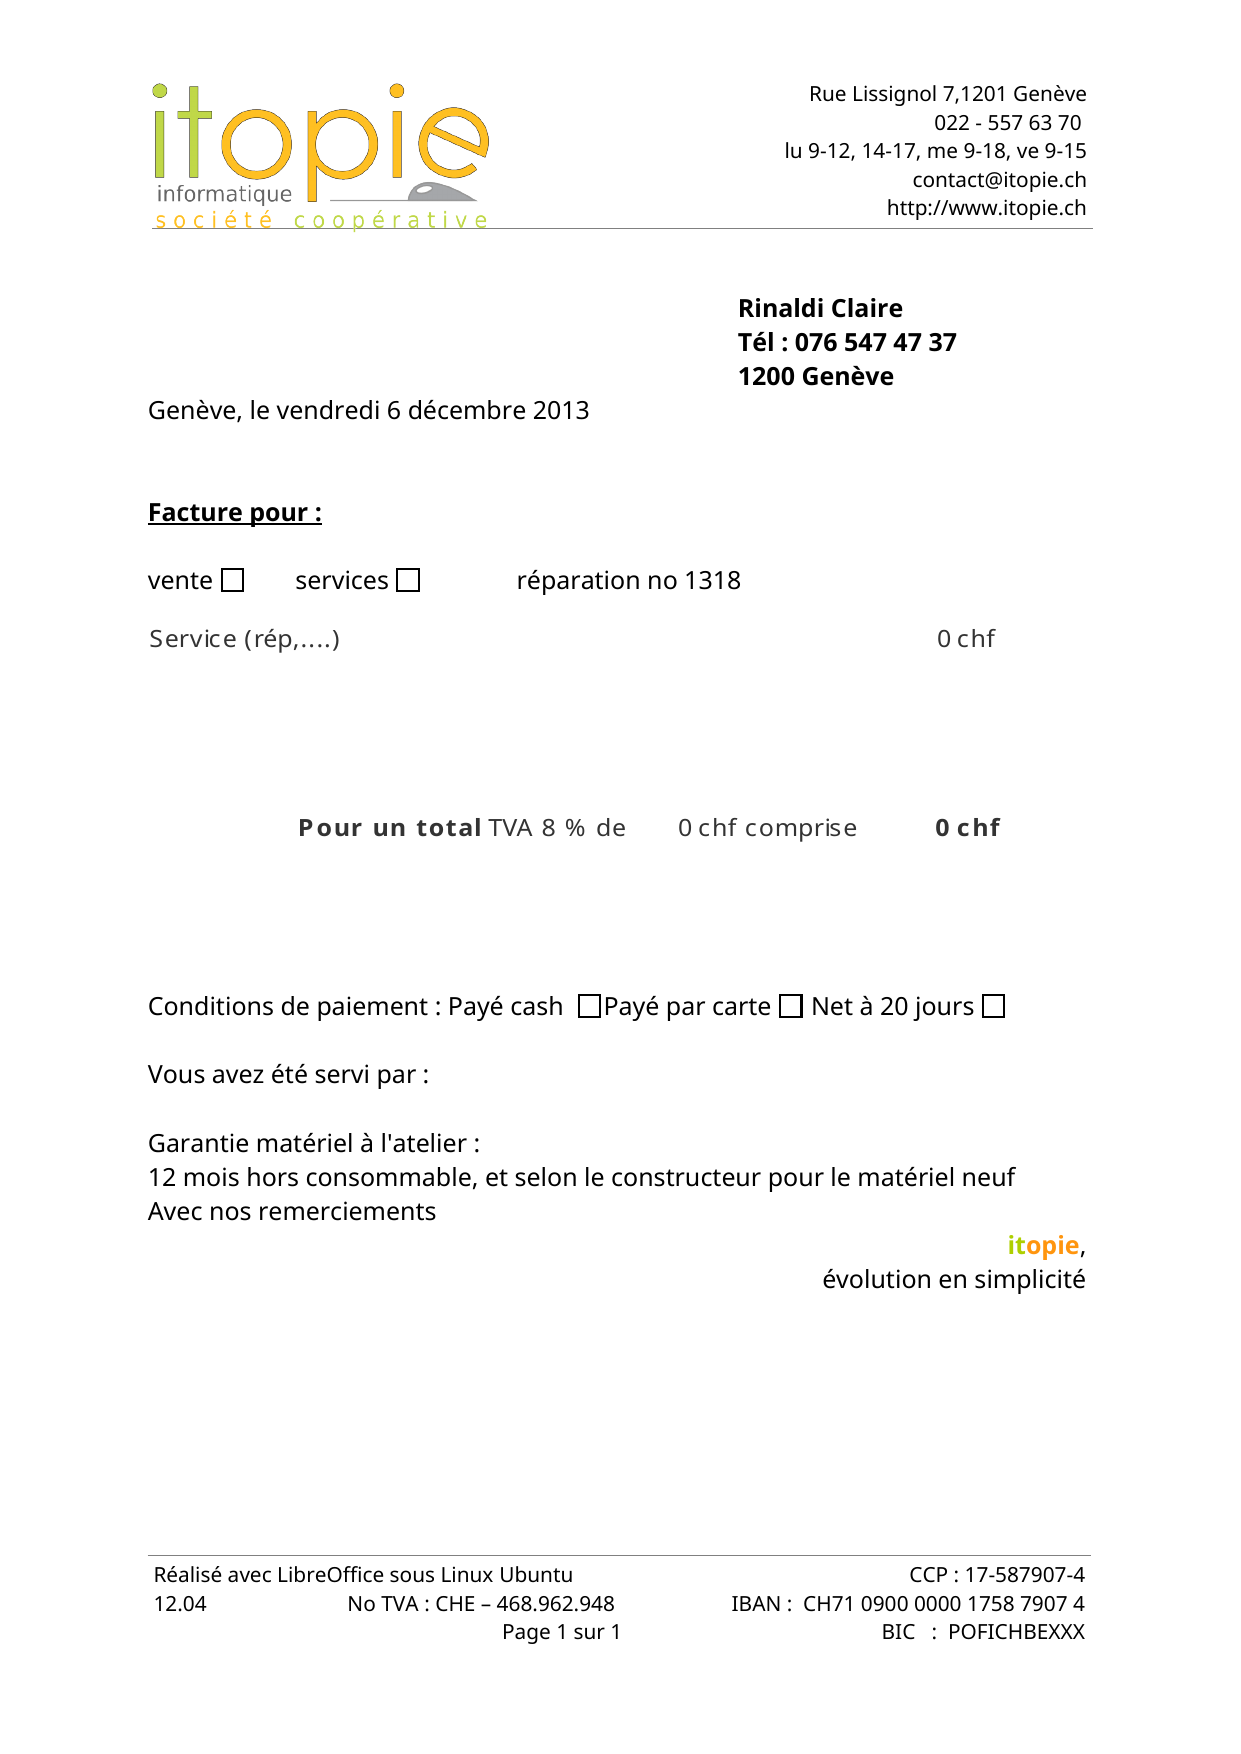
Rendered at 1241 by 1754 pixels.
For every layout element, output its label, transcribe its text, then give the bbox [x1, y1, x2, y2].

text itopie, [148, 1227, 1093, 1262]
text 1200 Genève [148, 358, 1093, 392]
text Conditions de paiement : Payé cash Payé par carte Net à 20 jours [148, 989, 1093, 1023]
text évolution en simplicité [148, 1262, 1093, 1296]
picture [138, 72, 500, 244]
text vente services réparation no 1318 [148, 563, 1093, 597]
text Genève, le vendredi 6 décembre 2013 [148, 392, 1093, 427]
text Avec nos remerciements [148, 1193, 1093, 1227]
text Rinaldi Claire [148, 290, 1093, 324]
text Vous avez été servi par : [148, 1057, 1093, 1091]
text 12 mois hors consommable, et selon le constructeur pour le matériel neuf [148, 1159, 1093, 1193]
text Tél : 076 547 47 37 [148, 324, 1093, 358]
text Garantie matériel à l'atelier : [148, 1125, 1093, 1159]
text Facture pour : [148, 495, 1093, 529]
